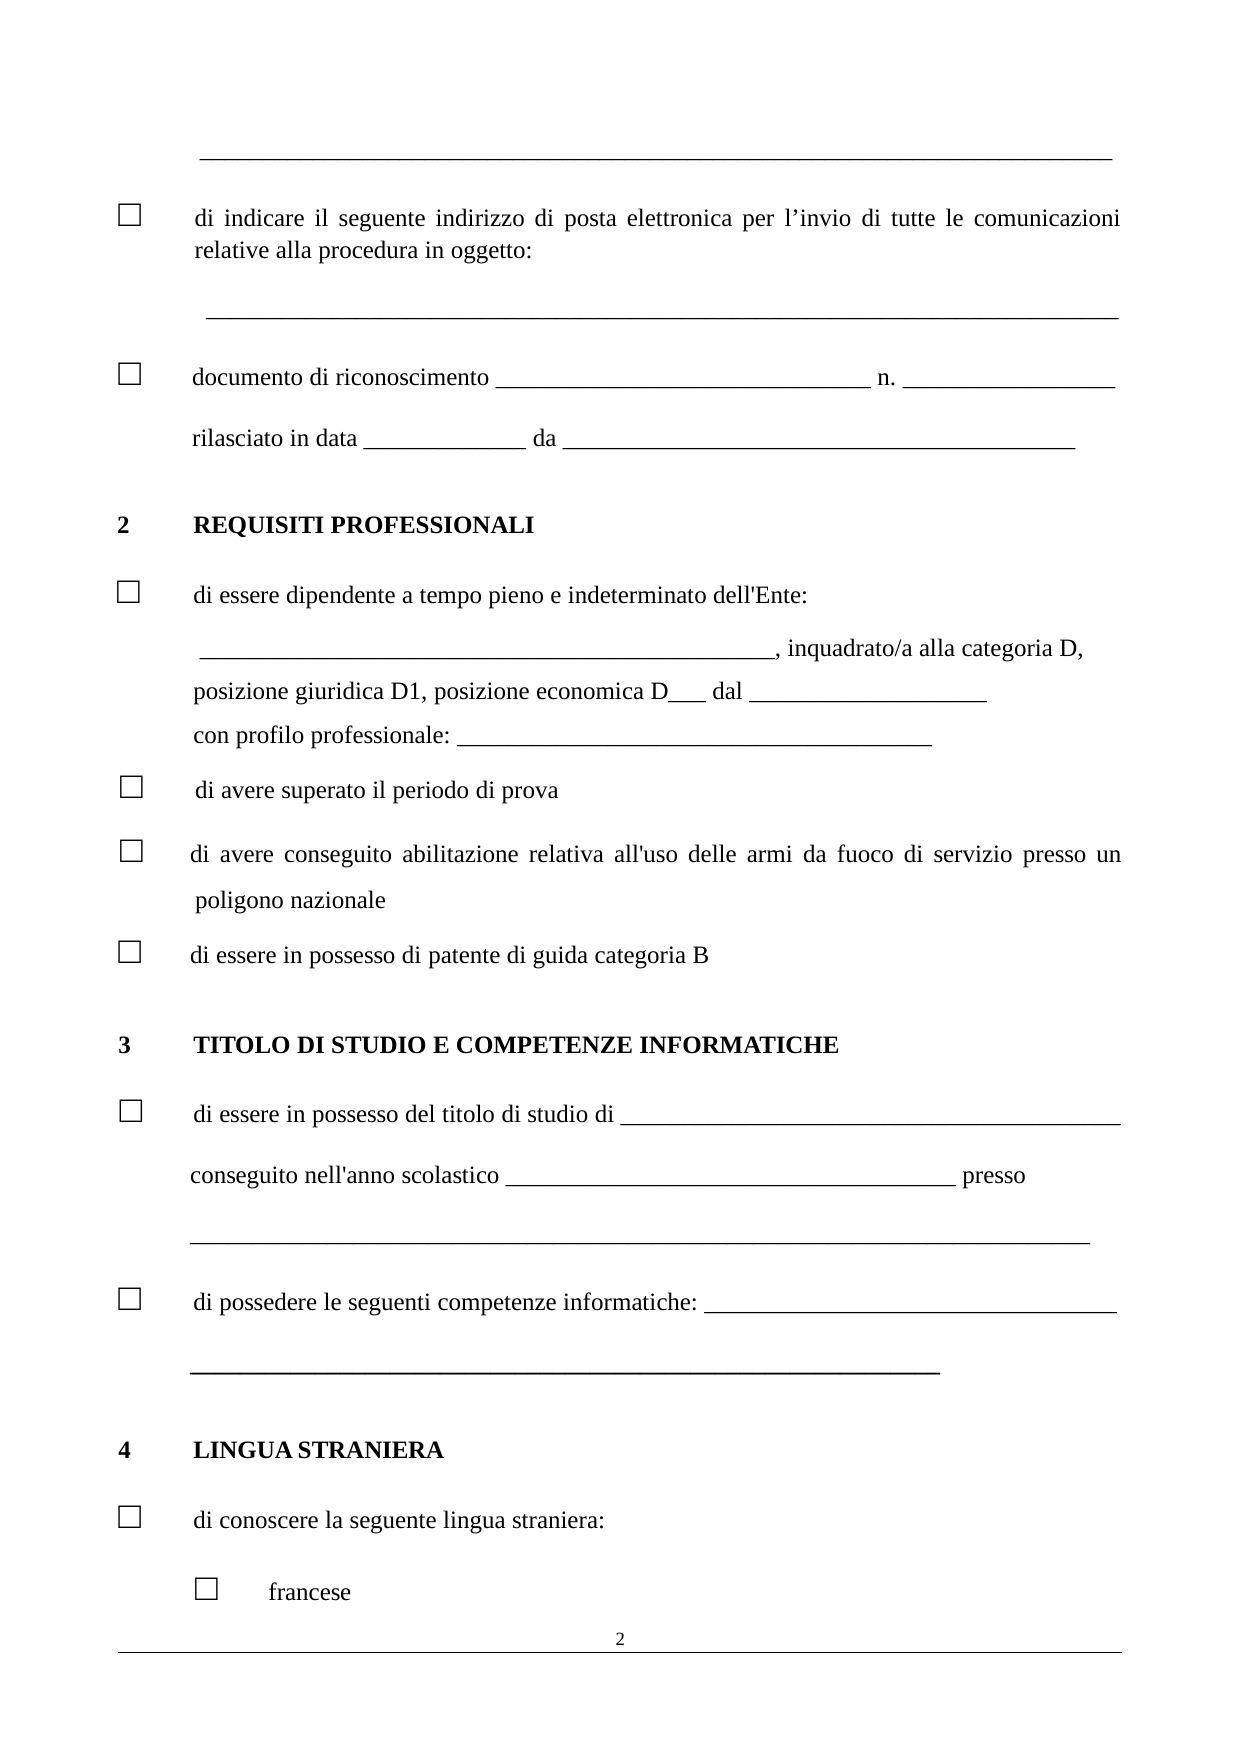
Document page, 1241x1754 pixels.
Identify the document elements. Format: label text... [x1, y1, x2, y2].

text □ di conoscere la seguente lingua straniera: [118, 1493, 1122, 1536]
text □ di possedere le seguenti competenze informatiche: _________________________________ [118, 1276, 1122, 1319]
text 2 REQUISITI PROFESSIONALI [117, 510, 1122, 539]
text □ di essere dipendente a tempo pieno e indeterminato dell'Ente: [117, 568, 1122, 611]
text rilasciato in data _____________ da _________________________________________ [118, 423, 1122, 452]
text conseguito nell'anno scolastico ____________________________________ presso [118, 1159, 1122, 1189]
text 3 TITOLO DI STUDIO E COMPETENZE INFORMATICHE [118, 1029, 1122, 1058]
text _________________________________________________________________________ [193, 133, 1122, 163]
text □ documento di riconoscimento ______________________________ n. _________________ [118, 351, 1122, 394]
text ______________________________________________, inquadrato/a alla categoria D, posizione giuridica D1, posizione economica D___ dal ___________________ con profilo professionale: ______________________________________ [117, 632, 1122, 749]
text □ di avere superato il periodo di prova [120, 763, 1122, 806]
text ____________________________________________________________ [162, 1348, 1122, 1377]
text _________________________________________________________________________ [122, 293, 1122, 322]
text □ di indicare il seguente indirizzo di posta elettronica per l’invio di tutte le comunicazioni relative alla procedura in oggetto: [118, 192, 1122, 264]
text □ francese [118, 1565, 1122, 1608]
text 4 LINGUA STRANIERA [118, 1435, 1122, 1464]
text □ di essere in possesso di patente di guida categoria B [118, 928, 1122, 971]
text ________________________________________________________________________ [118, 1218, 1122, 1247]
text □ di essere in possesso del titolo di studio di ________________________________________ [119, 1088, 1122, 1131]
text □ di avere conseguito abilitazione relativa all'uso delle armi da fuoco di servizio presso un poligono nazionale [120, 827, 1122, 914]
